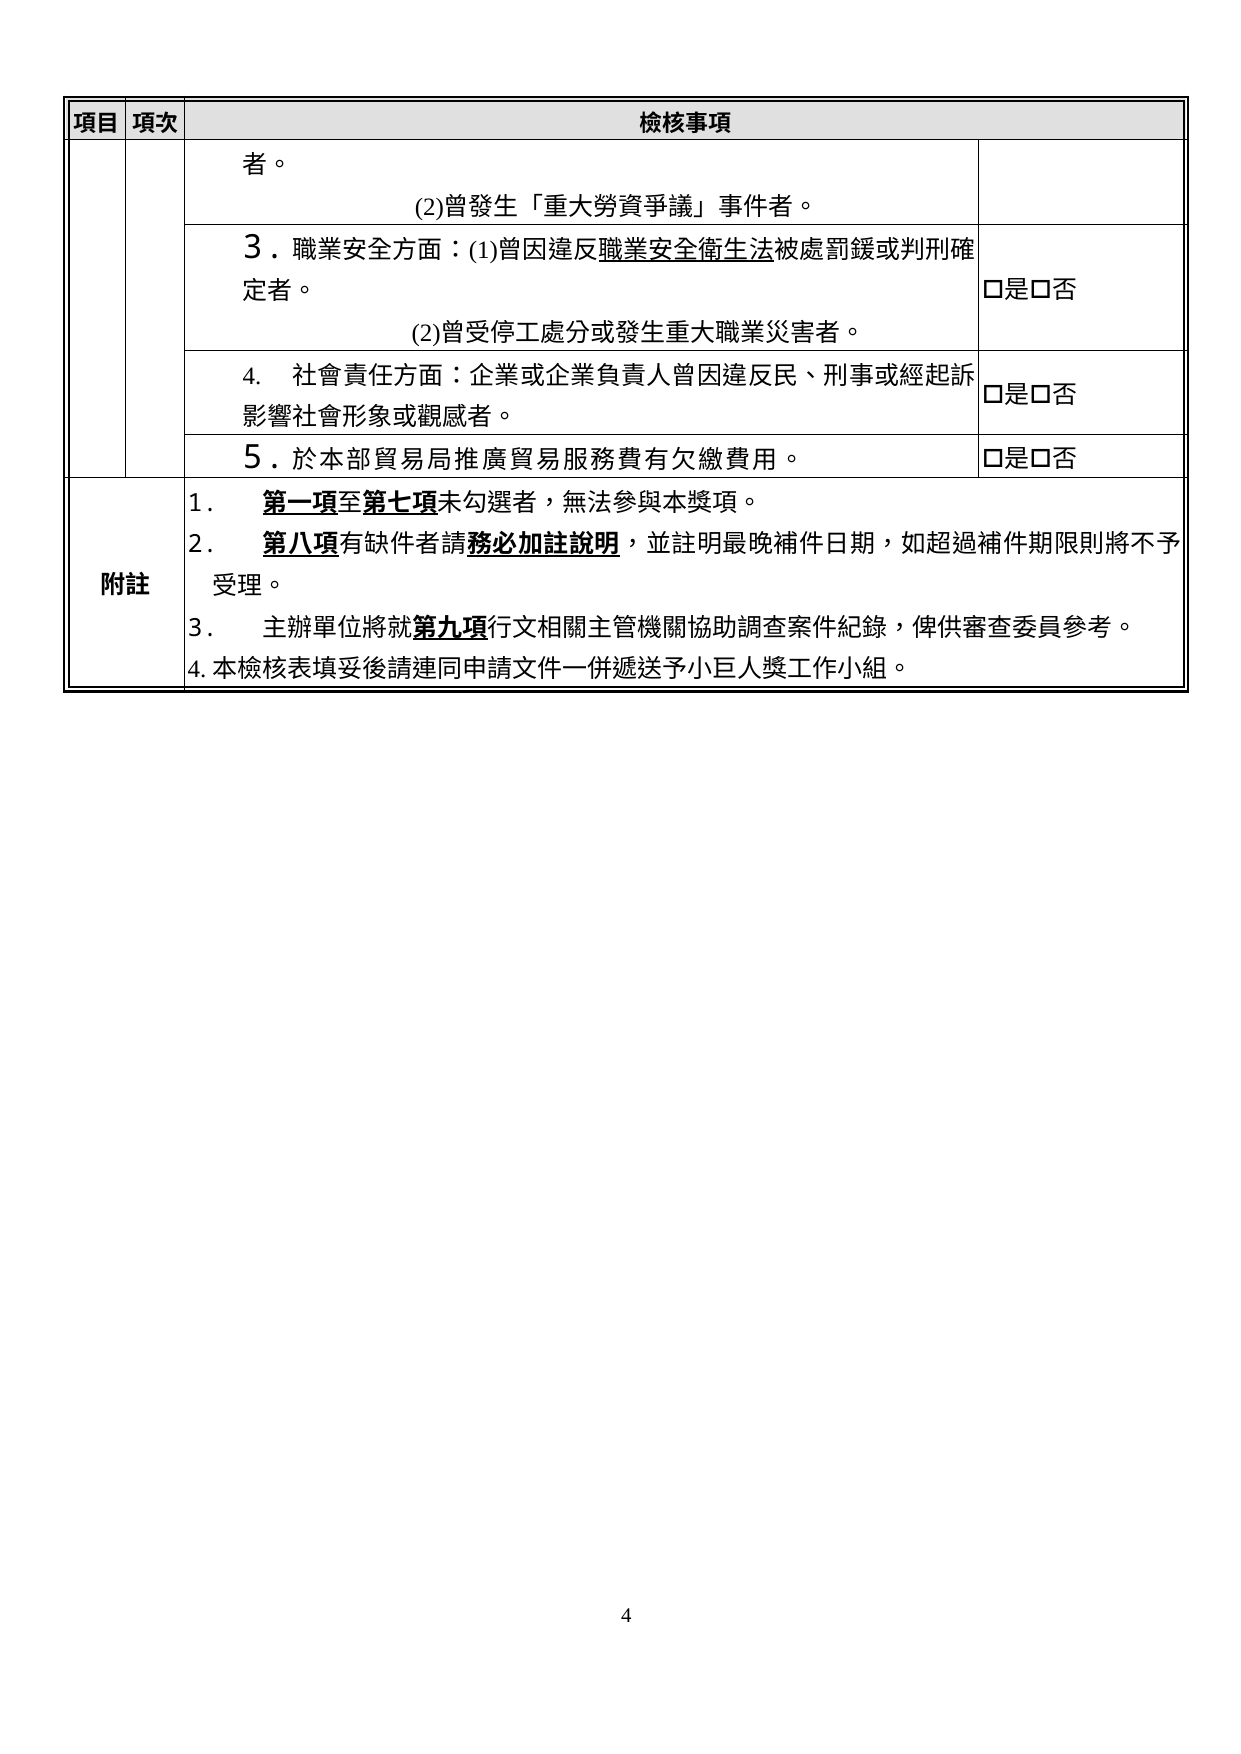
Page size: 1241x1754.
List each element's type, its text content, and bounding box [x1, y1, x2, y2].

table_header 項次 [126, 102, 184, 139]
table_header 項目 [70, 102, 125, 139]
table_cell [70, 140, 125, 477]
table_cell 於本部貿易局推廣貿易服務費有欠繳費用。 [185, 435, 978, 477]
table_header 檢核事項 [185, 102, 1183, 139]
table_cell [979, 140, 1183, 224]
table_cell 社會責任方面：企業或企業負責人曾因違反民、刑事或經起訴影響社會形象或觀感者。 [185, 351, 978, 434]
table_cell 是否 [979, 351, 1183, 434]
table_cell 職業安全方面：(1)曾因違反職業安全衛生法被處罰鍰或判刑確定者。 (2)曾受停工處分或發生重大職業災害者。 [185, 225, 978, 350]
table_cell 是否 [979, 225, 1183, 350]
table_cell [126, 140, 184, 477]
table_cell 第一項至第七項未勾選者，無法參與本獎項。 第八項有缺件者請務必加註說明，並註明最晚補件日期，如超過補件期限則將不予受理。 主辦單位將就第九項行文相關主管機關協助調查案件紀錄，俾供審查委員參考。 本檢核表填妥後請連同申請文件一併遞送予小巨人獎工作小組。 [185, 478, 1183, 686]
table_cell 是否 [979, 435, 1183, 477]
table_cell 附註 [70, 478, 184, 686]
table_cell 者。 (2)曾發生「重大勞資爭議」事件者。 [185, 140, 978, 224]
